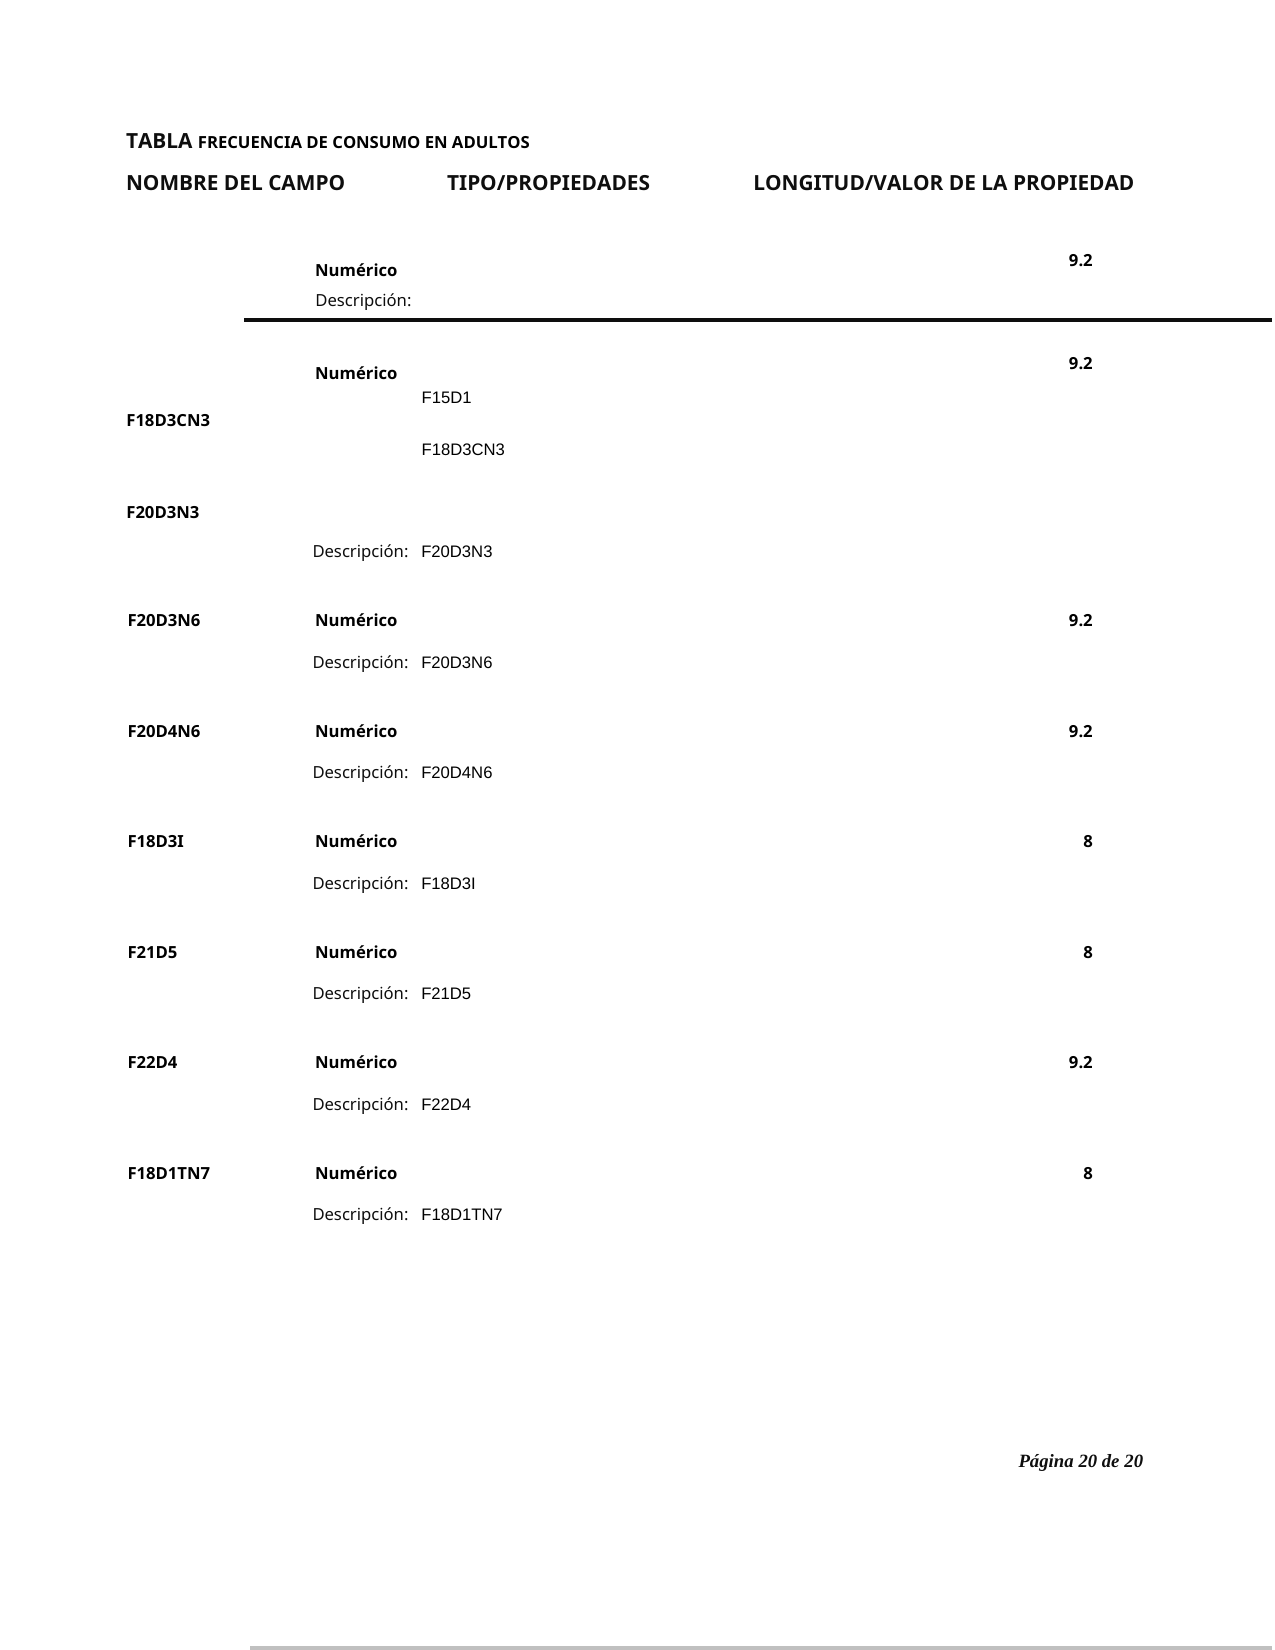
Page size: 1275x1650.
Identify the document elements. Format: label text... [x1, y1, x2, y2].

text F18D1TN7 Numérico 8 [127, 1161, 1093, 1184]
text F18D3I Numérico 8 [127, 830, 1093, 853]
text Descripción: F21D5 [126, 977, 1093, 1005]
text F20D3N6 Numérico 9.2 [127, 609, 1093, 632]
text Descripción: F22D4 [126, 1088, 1093, 1116]
text F18D3CN3 [126, 409, 1093, 431]
text F22D4 Numérico 9.2 [127, 1051, 1093, 1074]
text F15D1 [421, 387, 1030, 407]
text Descripción: F20D3N3 [126, 535, 1093, 563]
text F20D3N3 [126, 501, 1093, 523]
text Descripción: F20D3N6 [126, 646, 1093, 674]
text Descripción: F20D4N6 [126, 756, 1093, 784]
text Descripción: F18D1TN7 [126, 1198, 1093, 1226]
text F20D4N6 Numérico 9.2 [127, 719, 1093, 742]
text F21D5 Numérico 8 [127, 940, 1093, 963]
text F18D3CN3 [421, 439, 1030, 458]
text Descripción: F18D3I [126, 867, 1093, 895]
